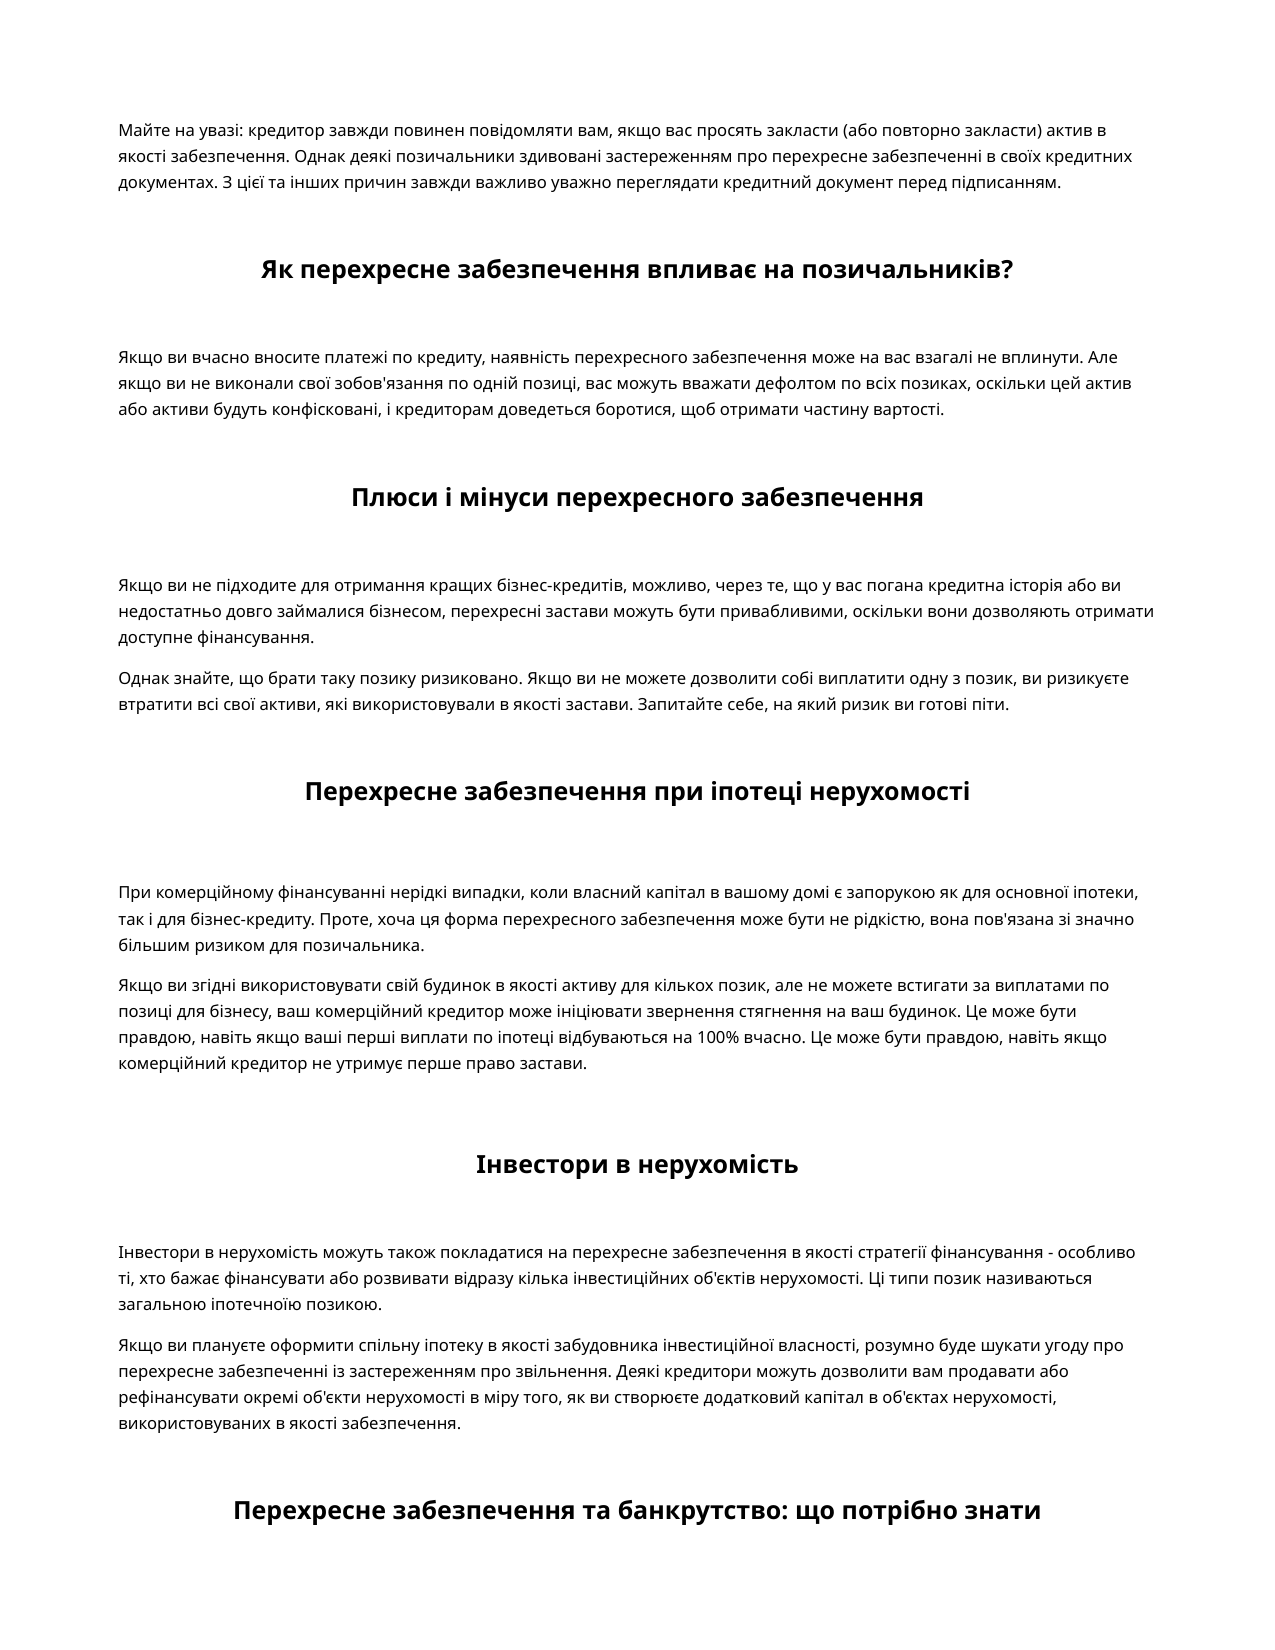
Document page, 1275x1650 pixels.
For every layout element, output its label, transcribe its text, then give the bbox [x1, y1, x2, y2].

text Інвестори в нерухомість [118, 1146, 1157, 1180]
text Якщо ви плануєте оформити спільну іпотеку в якості забудовника інвестиційної власності, розумно буде шукати угоду про перехресне забезпеченні із застереженням про звільнення. Деякі кредитори можуть дозволити вам продавати або рефінансувати окремі об'єкти нерухомості в міру того, як ви створюєте додатковий капітал в об'єктах нерухомості, використовуваних в якості забезпечення. [118, 1333, 1157, 1434]
text Інвестори в нерухомість можуть також покладатися на перехресне забезпечення в якості стратегії фінансування - особливо ті, хто бажає фінансувати або розвивати відразу кілька інвестиційних об'єктів нерухомості. Ці типи позик називаються загальною іпотечноїю позикою. [118, 1241, 1157, 1315]
text Якщо ви згідні використовувати свій будинок в якості активу для кількох позик, але не можете встигати за виплатами по позиці для бізнесу, ваш комерційний кредитор може ініціювати звернення стягнення на ваш будинок. Це може бути правдою, навіть якщо ваші перші виплати по іпотеці відбуваються на 100% вчасно. Це може бути правдою, навіть якщо комерційний кредитор не утримує перше право застави. [118, 974, 1157, 1074]
text Якщо ви не підходите для отримання кращих бізнес-кредитів, можливо, через те, що у вас погана кредитна історія або ви недостатньо довго займалися бізнесом, перехресні застави можуть бути привабливими, оскільки вони дозволяють отримати доступне фінансування. [118, 573, 1157, 648]
text Якщо ви вчасно вносите платежі по кредиту, наявність перехресного забезпечення може на вас взагалі не вплинути. Але якщо ви не виконали свої зобов'язання по одній позиці, вас можуть вважати дефолтом по всіх позиках, оскільки цей актив або активи будуть конфісковані, і кредиторам доведеться боротися, щоб отримати частину вартості. [118, 346, 1157, 421]
text Майте на увазі: кредитор завжди повинен повідомляти вам, якщо вас просять закласти (або повторно закласти) актив в якості забезпечення. Однак деякі позичальники здивовані застереженням про перехресне забезпеченні в своїх кредитних документах. З цієї та інших причин завжди важливо уважно переглядати кредитний документ перед підписанням. [118, 118, 1157, 193]
text Перехресне забезпечення та банкрутство: що потрібно знати [118, 1493, 1157, 1527]
text Як перехресне забезпечення впливає на позичальників? [118, 251, 1157, 286]
text Однак знайте, що брати таку позику ризиковано. Якщо ви не можете дозволити собі виплатити одну з позик, ви ризикуєте втратити всі свої активи, які використовували в якості застави. Запитайте себе, на який ризик ви готові піти. [118, 666, 1157, 715]
text Плюси і мінуси перехресного забезпечення [118, 479, 1157, 513]
text Перехресне забезпечення при іпотеці нерухомості [118, 773, 1157, 808]
text При комерційному фінансуванні нерідкі випадки, коли власний капітал в вашому домі є запорукою як для основної іпотеки, так і для бізнес-кредиту. Проте, хоча ця форма перехресного забезпечення може бути не рідкістю, вона пов'язана зі значно більшим ризиком для позичальника. [118, 881, 1157, 956]
